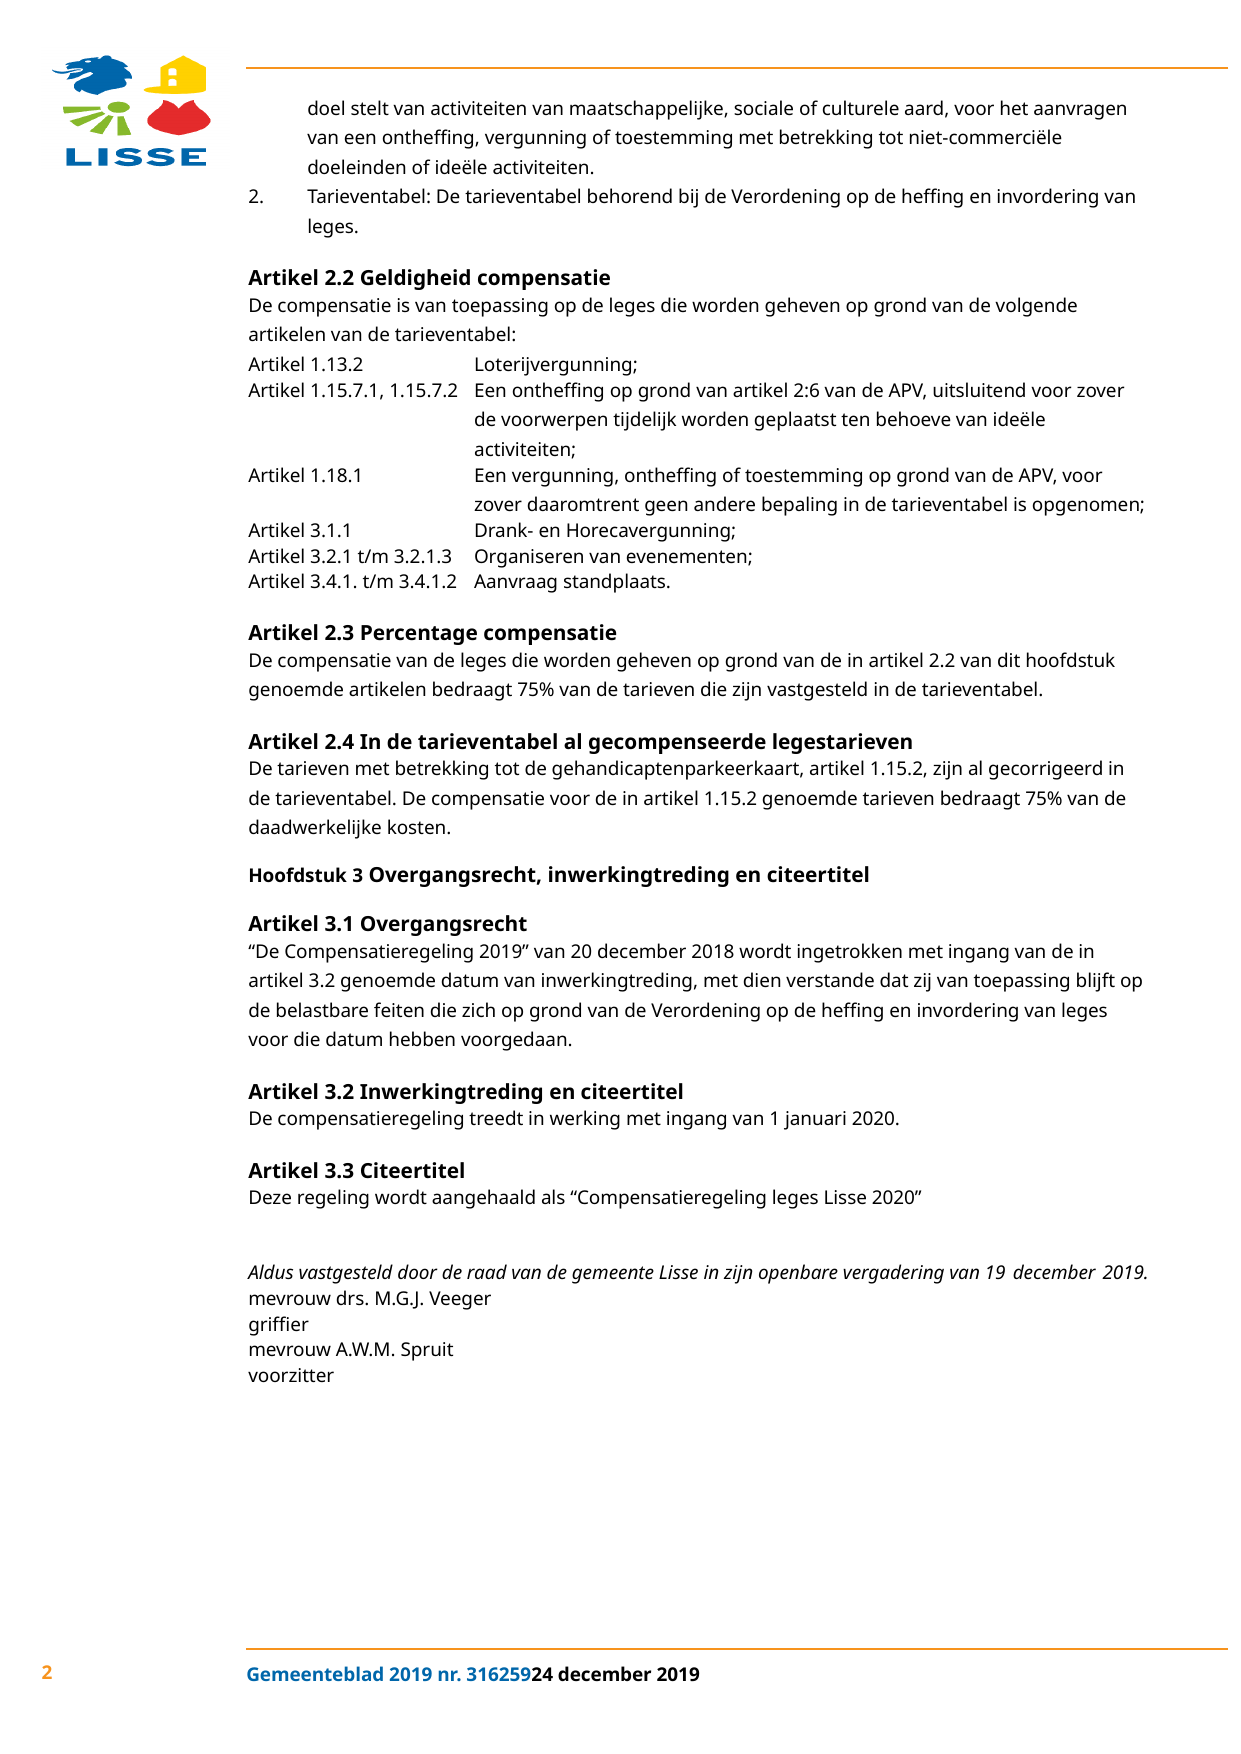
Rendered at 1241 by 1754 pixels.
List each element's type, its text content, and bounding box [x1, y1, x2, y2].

table_header Artikel 1.13.2 [248, 351, 474, 377]
table_header Loterijvergunning; [474, 351, 1152, 377]
text Artikel 3.2 Inwerkingtreding en citeertitel [248, 1077, 1152, 1105]
table_cell Artikel 1.18.1 [248, 462, 474, 517]
table_cell Organiseren van evenementen; [474, 543, 1152, 569]
text Artikel 3.1 Overgangsrecht [248, 909, 1152, 938]
list Tarieventabel: De tarieventabel behorend bij de Verordening op de heffing en invordering van leges. [248, 183, 1152, 239]
text mevrouw A.W.M. Spruit [248, 1337, 1152, 1362]
text Hoofdstuk 3 Overgangsrecht, inwerkingtreding en citeertitel [248, 860, 1152, 888]
text Artikel 2.4 In de tarieventabel al gecompenseerde legestarieven [248, 727, 1152, 755]
list doel stelt van activiteiten van maatschappelijke, sociale of culturele aard, voor het aanvragen van een ontheffing, vergunning of toestemming met betrekking tot niet-commerciële doeleinden of ideële activiteiten. [248, 95, 1152, 180]
text “De Compensatieregeling 2019” van 20 december 2018 wordt ingetrokken met ingang van de in artikel 3.2 genoemde datum van inwerkingtreding, met dien verstande dat zij van toepassing blijft op de belastbare feiten die zich op grond van de Verordening op de heffing en invordering van leges voor die datum hebben voorgedaan. [248, 938, 1152, 1052]
table_cell Artikel 3.4.1. t/m 3.4.1.2 [248, 569, 474, 594]
text De compensatieregeling treedt in werking met ingang van 1 januari 2020. [248, 1105, 1152, 1131]
table_cell Een vergunning, ontheffing of toestemming op grond van de APV, voor zover daaromtrent geen andere bepaling in de tarieventabel is opgenomen; [474, 462, 1152, 517]
text Artikel 2.3 Percentage compensatie [248, 618, 1152, 647]
table_cell Een ontheffing op grond van artikel 2:6 van de APV, uitsluitend voor zover de voorwerpen tijdelijk worden geplaatst ten behoeve van ideële activiteiten; [474, 377, 1152, 462]
text voorzitter [248, 1362, 1152, 1388]
table_cell Aanvraag standplaats. [474, 569, 1152, 594]
table_cell Drank- en Horecavergunning; [474, 517, 1152, 543]
picture [41, 47, 231, 172]
table_cell Artikel 1.15.7.1, 1.15.7.2 [248, 377, 474, 462]
text De compensatie is van toepassing op de leges die worden geheven op grond van de volgende artikelen van de tarieventabel: [248, 292, 1152, 347]
text Aldus vastgesteld door de raad van de gemeente Lisse in zijn openbare vergadering van 19 december 2019. [248, 1259, 1152, 1285]
table_cell Artikel 3.2.1 t/m 3.2.1.3 [248, 543, 474, 569]
text Deze regeling wordt aangehaald als “Compensatieregeling leges Lisse 2020” [248, 1184, 1152, 1210]
text Artikel 2.2 Geldigheid compensatie [248, 263, 1152, 292]
text De compensatie van de leges die worden geheven op grond van de in artikel 2.2 van dit hoofdstuk genoemde artikelen bedraagt 75% van de tarieven die zijn vastgesteld in de tarieventabel. [248, 647, 1152, 702]
text griffier [248, 1311, 1152, 1337]
text mevrouw drs. M.G.J. Veeger [248, 1285, 1152, 1311]
table_cell Artikel 3.1.1 [248, 517, 474, 543]
text De tarieven met betrekking tot de gehandicaptenparkeerkaart, artikel 1.15.2, zijn al gecorrigeerd in de tarieventabel. De compensatie voor de in artikel 1.15.2 genoemde tarieven bedraagt 75% van de daadwerkelijke kosten. [248, 755, 1152, 840]
text Artikel 3.3 Citeertitel [248, 1156, 1152, 1184]
